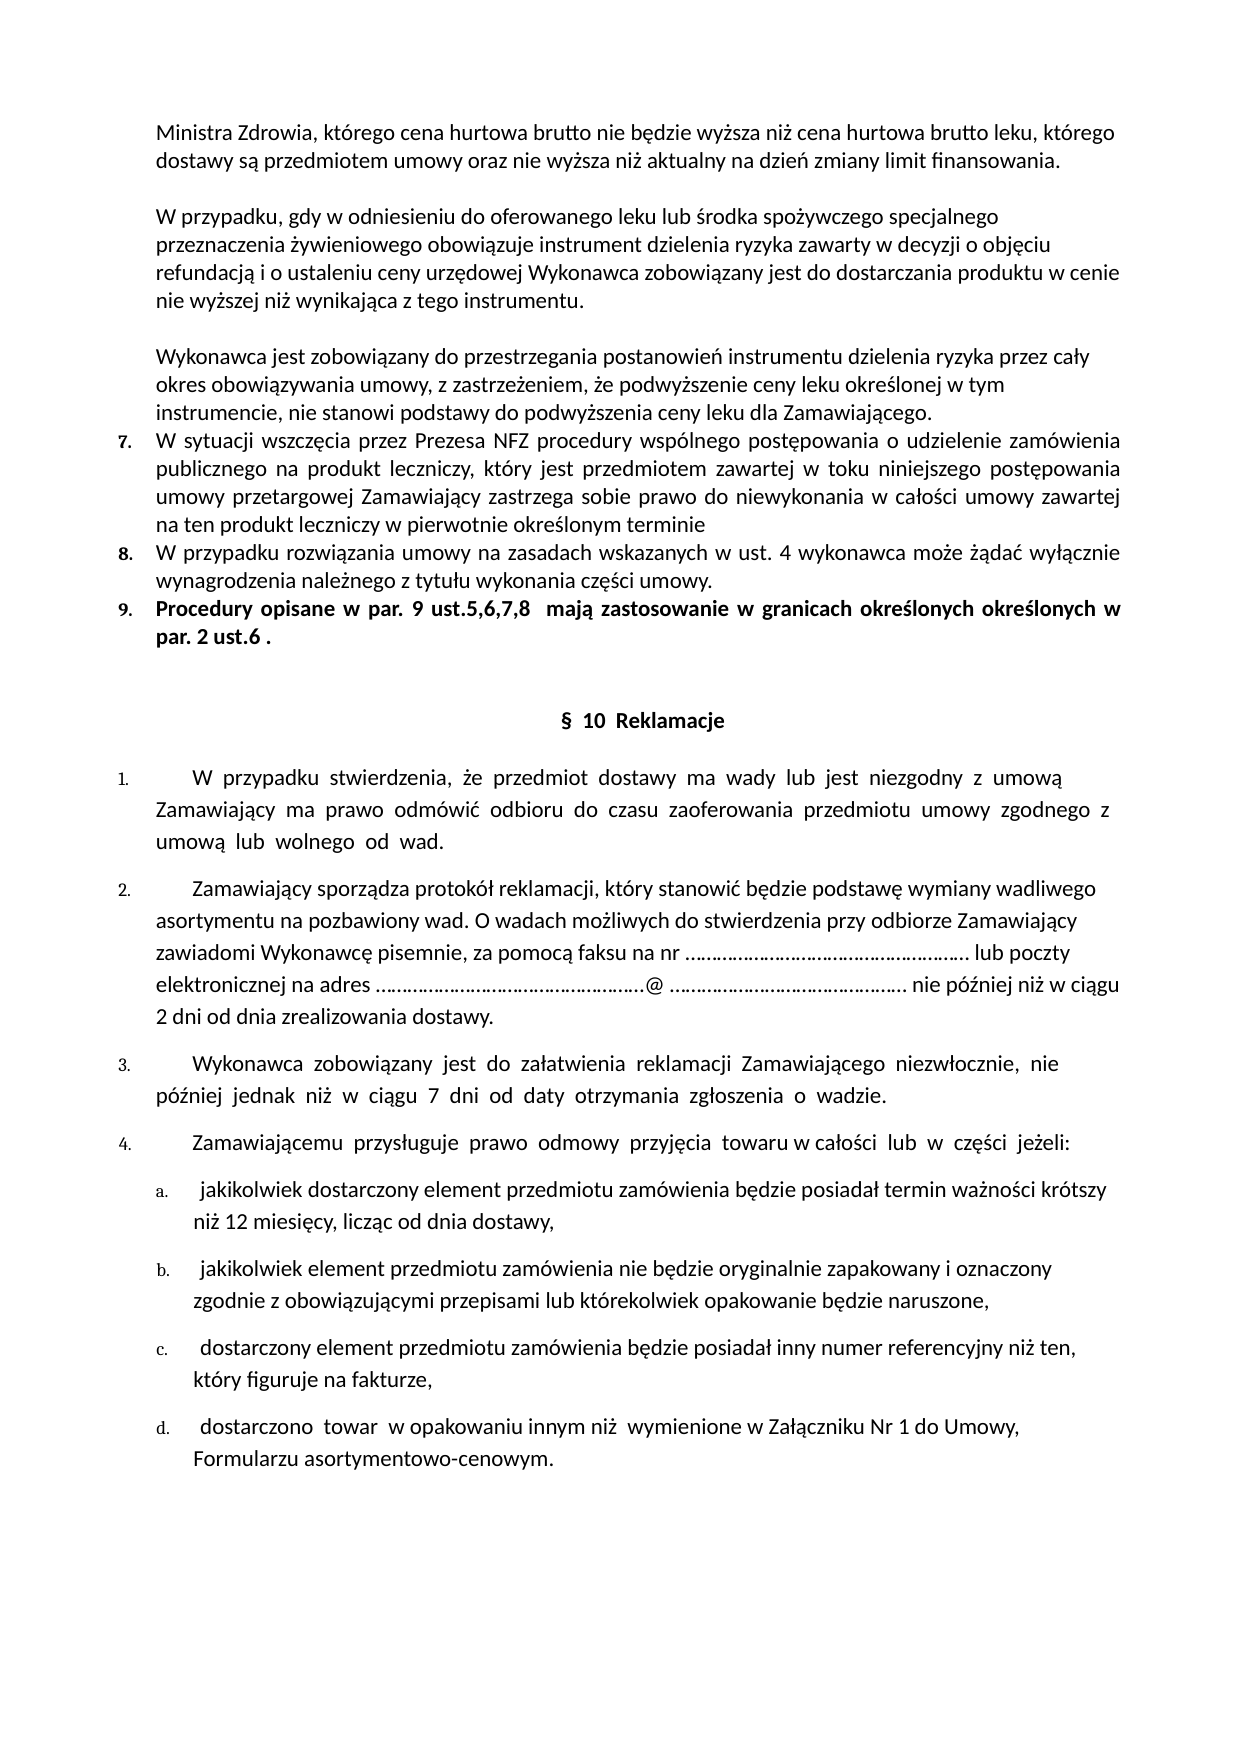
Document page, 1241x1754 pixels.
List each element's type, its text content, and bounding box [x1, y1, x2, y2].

list jakikolwiek dostarczony element przedmiotu zamówienia będzie posiadał termin ważności krótszy niż 12 miesięcy, licząc od dnia dostawy, [156, 1175, 1122, 1235]
list W przypadku stwierdzenia, że przedmiot dostawy ma wady lub jest niezgodny z umową Zamawiający ma prawo odmówić odbioru do czasu zaoferowania przedmiotu umowy zgodnego z umową lub wolnego od wad. [118, 763, 1122, 855]
list Zamawiający sporządza protokół reklamacji, który stanowić będzie podstawę wymiany wadliwego asortymentu na pozbawiony wad. O wadach możliwych do stwierdzenia przy odbiorze Zamawiający zawiadomi Wykonawcę pisemnie, za pomocą faksu na nr ……………………………………………… lub poczty elektronicznej na adres ……………………………………………@ ……………………………………… nie później niż w ciągu 2 dni od dnia zrealizowania dostawy. [118, 874, 1122, 1031]
text § 10 Reklamacje [524, 707, 1122, 734]
list W przypadku rozwiązania umowy na zasadach wskazanych w ust. 4 wykonawca może żądać wyłącznie wynagrodzenia należnego z tytułu wykonania części umowy. [118, 538, 1122, 594]
list Ministra Zdrowia, którego cena hurtowa brutto nie będzie wyższa niż cena hurtowa brutto leku, którego dostawy są przedmiotem umowy oraz nie wyższa niż aktualny na dzień zmiany limit finansowania. [118, 118, 1122, 174]
list W przypadku, gdy w odniesieniu do oferowanego leku lub środka spożywczego specjalnego przeznaczenia żywieniowego obowiązuje instrument dzielenia ryzyka zawarty w decyzji o objęciu refundacją i o ustaleniu ceny urzędowej Wykonawca zobowiązany jest do dostarczania produktu w cenie nie wyższej niż wynikająca z tego instrumentu. [118, 202, 1122, 314]
list Wykonawca jest zobowiązany do przestrzegania postanowień instrumentu dzielenia ryzyka przez cały okres obowiązywania umowy, z zastrzeżeniem, że podwyższenie ceny leku określonej w tym instrumencie, nie stanowi podstawy do podwyższenia ceny leku dla Zamawiającego. [118, 342, 1122, 426]
list Wykonawca zobowiązany jest do załatwienia reklamacji Zamawiającego niezwłocznie, nie później jednak niż w ciągu 7 dni od daty otrzymania zgłoszenia o wadzie. [118, 1049, 1122, 1109]
list dostarczono towar w opakowaniu innym niż wymienione w Załączniku Nr 1 do Umowy, Formularzu asortymentowo-cenowym. [156, 1412, 1122, 1472]
list Zamawiającemu przysługuje prawo odmowy przyjęcia towaru w całości lub w części jeżeli: [118, 1128, 1122, 1156]
list W sytuacji wszczęcia przez Prezesa NFZ procedury wspólnego postępowania o udzielenie zamówienia publicznego na produkt leczniczy, który jest przedmiotem zawartej w toku niniejszego postępowania umowy przetargowej Zamawiający zastrzega sobie prawo do niewykonania w całości umowy zawartej na ten produkt leczniczy w pierwotnie określonym terminie [118, 426, 1122, 538]
list dostarczony element przedmiotu zamówienia będzie posiadał inny numer referencyjny niż ten, który figuruje na fakturze, [156, 1333, 1122, 1393]
list jakikolwiek element przedmiotu zamówienia nie będzie oryginalnie zapakowany i oznaczony zgodnie z obowiązującymi przepisami lub którekolwiek opakowanie będzie naruszone, [156, 1254, 1122, 1314]
list Procedury opisane w par. 9 ust.5,6,7,8 mają zastosowanie w granicach określonych określonych w par. 2 ust.6 . [118, 594, 1122, 651]
